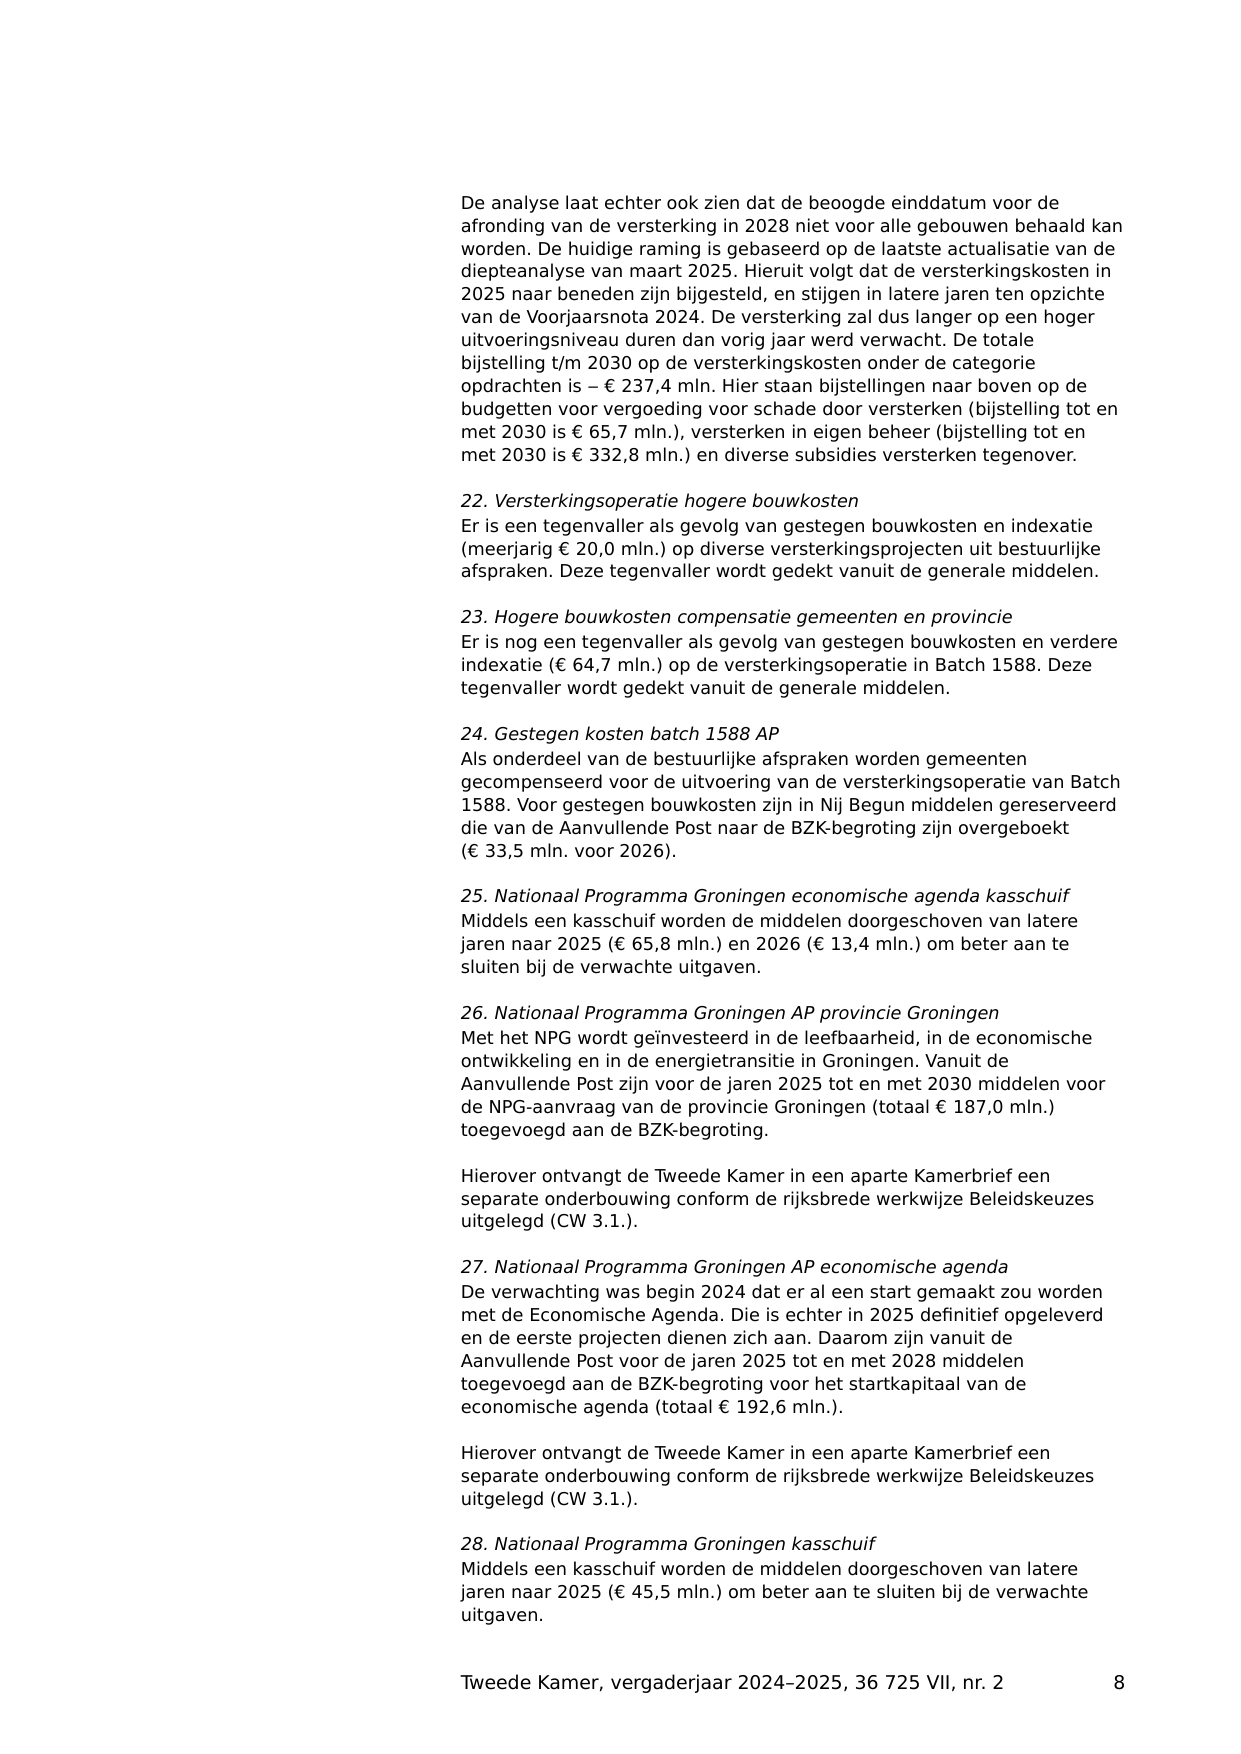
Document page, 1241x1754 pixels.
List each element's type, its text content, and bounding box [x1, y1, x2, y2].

text 27. Nationaal Programma Groningen AP economische agenda [461, 1255, 1125, 1278]
text 25. Nationaal Programma Groningen economische agenda kasschuif [461, 884, 1125, 907]
text Hierover ontvangt de Tweede Kamer in een aparte Kamerbrief een separate onderbouwing conform de rijksbrede werkwijze Beleidskeuzes uitgelegd (CW 3.1.). [461, 1164, 1125, 1232]
text Als onderdeel van de bestuurlijke afspraken worden gemeenten gecompenseerd voor de uitvoering van de versterkingsoperatie van Batch 1588. Voor gestegen bouwkosten zijn in Nij Begun middelen gereserveerd die van de Aanvullende Post naar de BZK-begroting zijn overgeboekt (€ 33,5 mln. voor 2026). [461, 747, 1125, 862]
text 24. Gestegen kosten batch 1588 AP [461, 722, 1125, 745]
text Hierover ontvangt de Tweede Kamer in een aparte Kamerbrief een separate onderbouwing conform de rijksbrede werkwijze Beleidskeuzes uitgelegd (CW 3.1.). [461, 1441, 1125, 1509]
text 23. Hogere bouwkosten compensatie gemeenten en provincie [461, 605, 1125, 628]
text Middels een kasschuif worden de middelen doorgeschoven van latere jaren naar 2025 (€ 45,5 mln.) om beter aan te sluiten bij de verwachte uitgaven. [461, 1557, 1125, 1626]
text 26. Nationaal Programma Groningen AP provincie Groningen [461, 1001, 1125, 1024]
text De analyse laat echter ook zien dat de beoogde einddatum voor de afronding van de versterking in 2028 niet voor alle gebouwen behaald kan worden. De huidige raming is gebaseerd op de laatste actualisatie van de diepteanalyse van maart 2025. Hieruit volgt dat de versterkingskosten in 2025 naar beneden zijn bijgesteld, en stijgen in latere jaren ten opzichte van de Voorjaarsnota 2024. De versterking zal dus langer op een hoger uitvoeringsniveau duren dan vorig jaar werd verwacht. De totale bijstelling t/m 2030 op de versterkingskosten onder de categorie opdrachten is ‒ € 237,4 mln. Hier staan bijstellingen naar boven op de budgetten voor vergoeding voor schade door versterken (bijstelling tot en met 2030 is € 65,7 mln.), versterken in eigen beheer (bijstelling tot en met 2030 is € 332,8 mln.) en diverse subsidies versterken tegenover. [461, 191, 1125, 466]
text 22. Versterkingsoperatie hogere bouwkosten [461, 489, 1125, 512]
text De verwachting was begin 2024 dat er al een start gemaakt zou worden met de Economische Agenda. Die is echter in 2025 definitief opgeleverd en de eerste projecten dienen zich aan. Daarom zijn vanuit de Aanvullende Post voor de jaren 2025 tot en met 2028 middelen toegevoegd aan de BZK-begroting voor het startkapitaal van de economische agenda (totaal € 192,6 mln.). [461, 1280, 1125, 1418]
text 28. Nationaal Programma Groningen kasschuif [461, 1532, 1125, 1555]
text Met het NPG wordt geïnvesteerd in de leefbaarheid, in de economische ontwikkeling en in de energietransitie in Groningen. Vanuit de Aanvullende Post zijn voor de jaren 2025 tot en met 2030 middelen voor de NPG-aanvraag van de provincie Groningen (totaal € 187,0 mln.) toegevoegd aan de BZK-begroting. [461, 1026, 1125, 1141]
text Er is een tegenvaller als gevolg van gestegen bouwkosten en indexatie (meerjarig € 20,0 mln.) op diverse versterkingsprojecten uit bestuurlijke afspraken. Deze tegenvaller wordt gedekt vanuit de generale middelen. [461, 514, 1125, 582]
text Er is nog een tegenvaller als gevolg van gestegen bouwkosten en verdere indexatie (€ 64,7 mln.) op de versterkingsoperatie in Batch 1588. Deze tegenvaller wordt gedekt vanuit de generale middelen. [461, 630, 1125, 699]
text Middels een kasschuif worden de middelen doorgeschoven van latere jaren naar 2025 (€ 65,8 mln.) en 2026 (€ 13,4 mln.) om beter aan te sluiten bij de verwachte uitgaven. [461, 909, 1125, 978]
